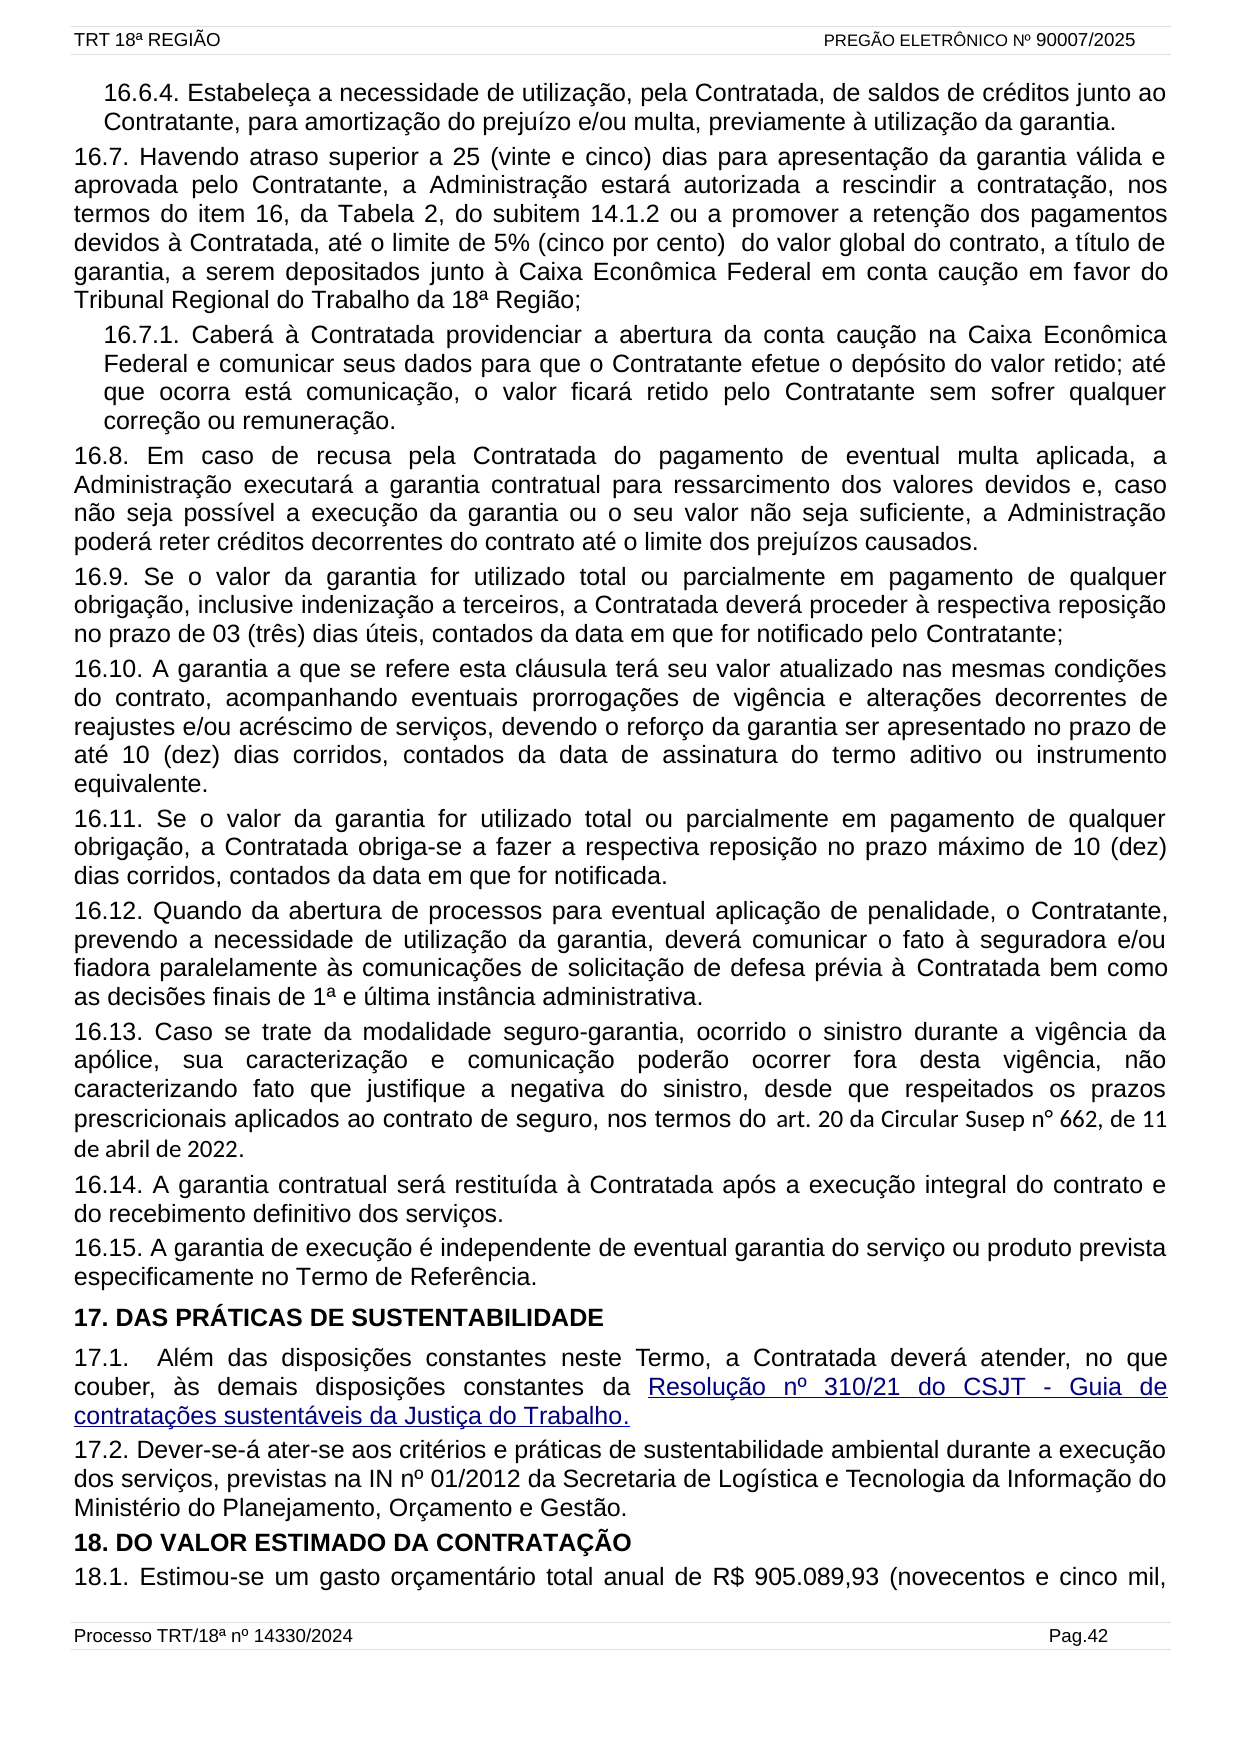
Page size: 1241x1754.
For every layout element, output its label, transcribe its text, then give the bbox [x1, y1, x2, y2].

text 18. DO VALOR ESTIMADO DA CONTRATAÇÃO [74, 1528, 1168, 1556]
text 16.9. Se o valor da garantia for utilizado total ou parcialmente em pagamento de qualquer obrigação, inclusive indenização a terceiros, a Contratada deverá proceder à respectiva reposição no prazo de 03 (três) dias úteis, contados da data em que for notificado pelo Contratante; [74, 562, 1168, 648]
text 16.7. Havendo atraso superior a 25 (vinte e cinco) dias para apresentação da garantia válida e aprovada pelo Contratante, a Administração estará autorizada a rescindir a contratação, nos termos do item 16, da Tabela 2, do subitem 14.1.2 ou a promover a retenção dos pagamentos devidos à Contratada, até o limite de 5% (cinco por cento) do valor global do contrato, a título de garantia, a serem depositados junto à Caixa Econômica Federal em conta caução em favor do Tribunal Regional do Trabalho da 18ª Região; [74, 141, 1168, 314]
text 17.1. Além das disposições constantes neste Termo, a Contratada deverá atender, no que couber, às demais disposições constantes da Resolução nº 310/21 do CSJT - Guia de contratações sustentáveis da Justiça do Trabalho. [74, 1343, 1168, 1429]
text 16.11. Se o valor da garantia for utilizado total ou parcialmente em pagamento de qualquer obrigação, a Contratada obriga-se a fazer a respectiva reposição no prazo máximo de 10 (dez) dias corridos, contados da data em que for notificada. [74, 804, 1168, 890]
text 17.2. Dever-se-á ater-se aos critérios e práticas de sustentabilidade ambiental durante a execução dos serviços, previstas na IN nº 01/2012 da Secretaria de Logística e Tecnologia da Informação do Ministério do Planejamento, Orçamento e Gestão. [74, 1435, 1168, 1522]
text 16.14. A garantia contratual será restituída à Contratada após a execução integral do contrato e do recebimento definitivo dos serviços. [74, 1170, 1168, 1227]
text 16.8. Em caso de recusa pela Contratada do pagamento de eventual multa aplicada, a Administração executará a garantia contratual para ressarcimento dos valores devidos e, caso não seja possível a execução da garantia ou o seu valor não seja suficiente, a Administração poderá reter créditos decorrentes do contrato até o limite dos prejuízos causados. [74, 441, 1168, 556]
text 16.7.1. Caberá à Contratada providenciar a abertura da conta caução na Caixa Econômica Federal e comunicar seus dados para que o Contratante efetue o depósito do valor retido; até que ocorra está comunicação, o valor ficará retido pelo Contratante sem sofrer qualquer correção ou remuneração. [103, 320, 1168, 435]
text 16.6.4. Estabeleça a necessidade de utilização, pela Contratada, de saldos de créditos junto ao Contratante, para amortização do prejuízo e/ou multa, previamente à utilização da garantia. [103, 78, 1168, 136]
text 16.15. A garantia de execução é independente de eventual garantia do serviço ou produto prevista especificamente no Termo de Referência. [74, 1233, 1168, 1291]
text 18.1. Estimou-se um gasto orçamentário total anual de R$ 905.089,93 (novecentos e cinco mil, [74, 1562, 1168, 1591]
text 16.10. A garantia a que se refere esta cláusula terá seu valor atualizado nas mesmas condições do contrato, acompanhando eventuais prorrogações de vigência e alterações decorrentes de reajustes e/ou acréscimo de serviços, devendo o reforço da garantia ser apresentado no prazo de até 10 (dez) dias corridos, contados da data de assinatura do termo aditivo ou instrumento equivalente. [74, 654, 1168, 798]
text 17. DAS PRÁTICAS DE SUSTENTABILIDADE [74, 1303, 1168, 1331]
text 16.13. Caso se trate da modalidade seguro-garantia, ocorrido o sinistro durante a vigência da apólice, sua caracterização e comunicação poderão ocorrer fora desta vigência, não caracterizando fato que justifique a negativa do sinistro, desde que respeitados os prazos prescricionais aplicados ao contrato de seguro, nos termos do art. 20 da Circular Susep n° 662, de 11 de abril de 2022. [74, 1017, 1168, 1164]
text 16.12. Quando da abertura de processos para eventual aplicação de penalidade, o Contratante, prevendo a necessidade de utilização da garantia, deverá comunicar o fato à seguradora e/ou fiadora paralelamente às comunicações de solicitação de defesa prévia à Contratada bem como as decisões finais de 1ª e última instância administrativa. [74, 896, 1168, 1011]
